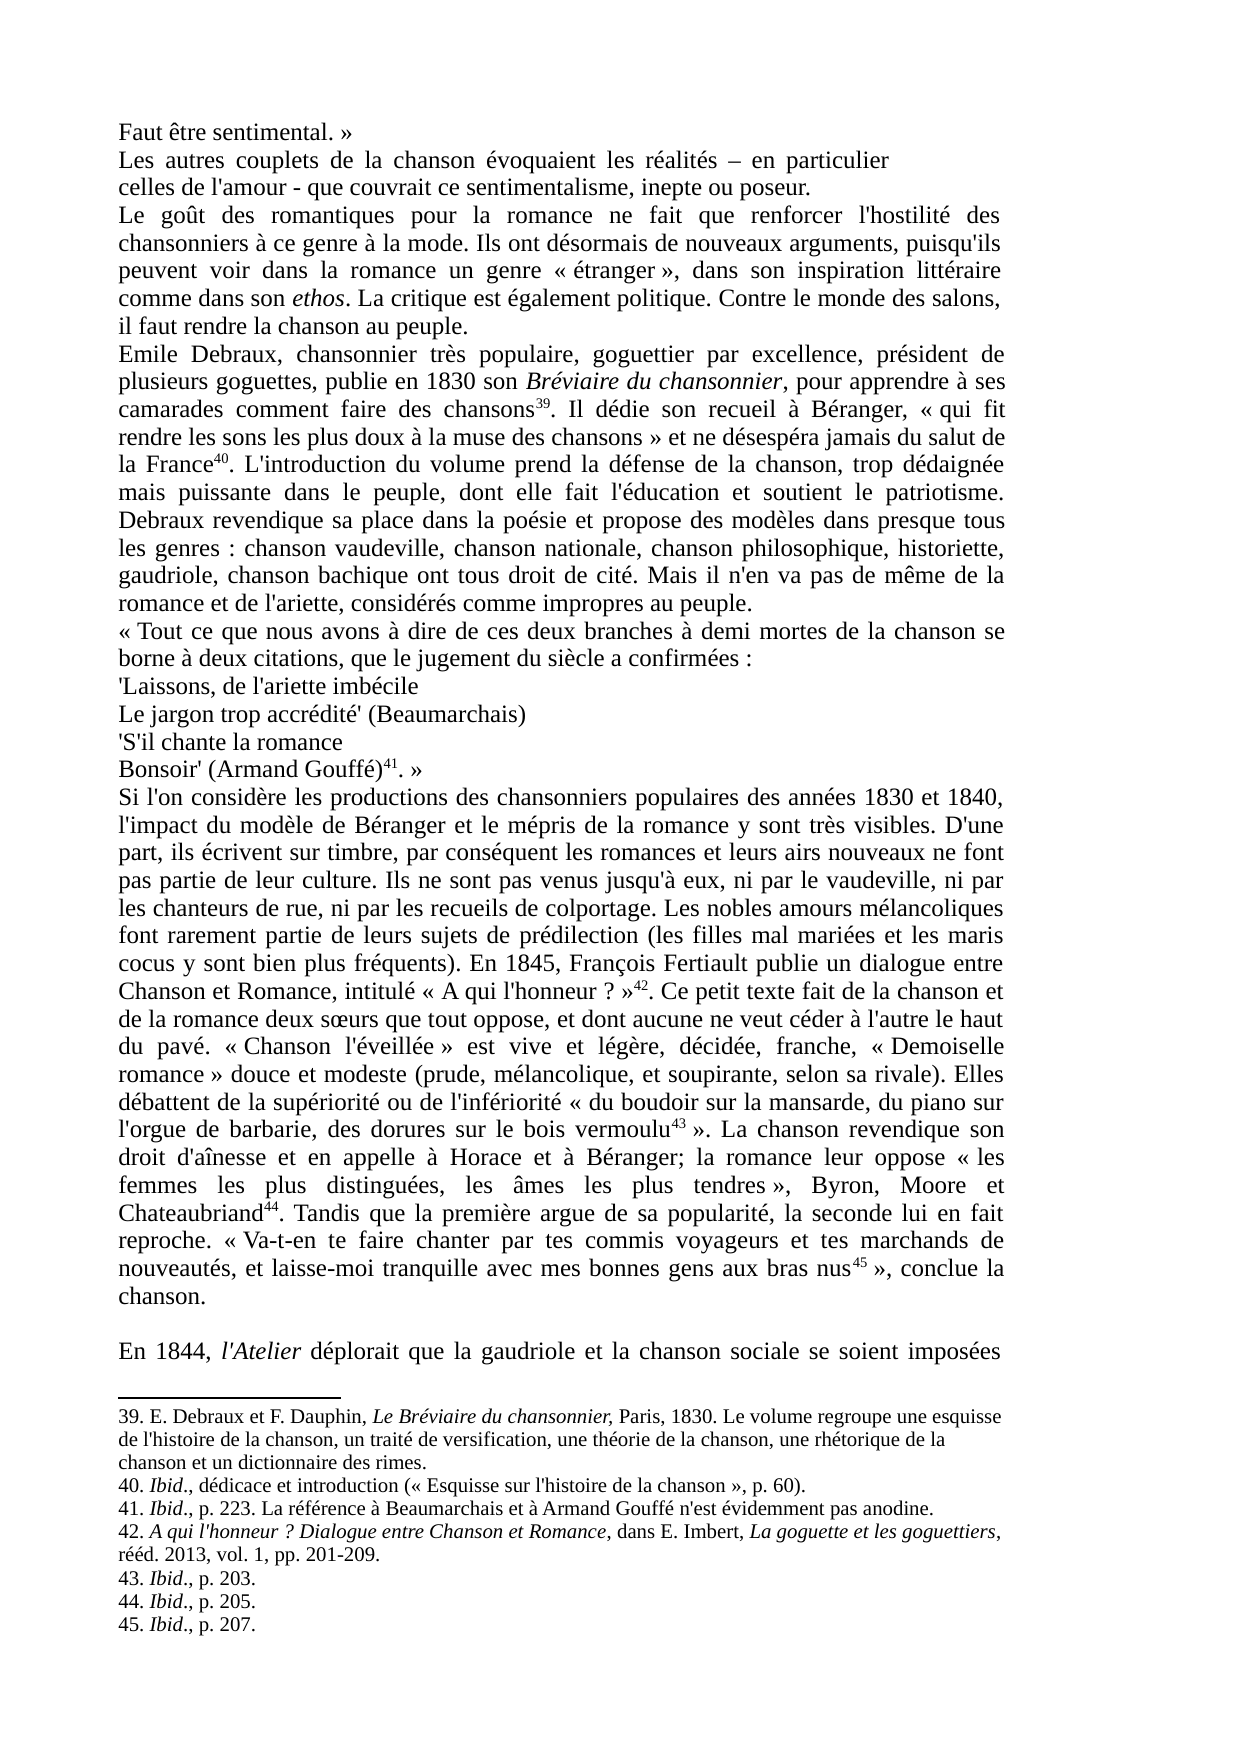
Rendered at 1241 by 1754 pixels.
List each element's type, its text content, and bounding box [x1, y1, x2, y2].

text Le jargon trop accrédité' (Beaumarchais) [118, 700, 890, 728]
text . E. Debraux et F. Dauphin, Le Bréviaire du chansonnier, Paris, 1830. Le volume regroupe une esquisse de l'histoire de la chanson, un traité de versification, une théorie de la chanson, une rhétorique de la chanson et un dictionnaire des rimes. [118, 1404, 1006, 1474]
text . Ibid., dédicace et introduction (« Esquisse sur l'histoire de la chanson », p. 60). [118, 1474, 1008, 1497]
text Bonsoir' (Armand Gouffé). » [118, 755, 890, 783]
text Emile Debraux, chansonnier très populaire, goguettier par excellence, président de plusieurs goguettes, publie en 1830 son Bréviaire du chansonnier, pour apprendre à ses camarades comment faire des chansons. Il dédie son recueil à Béranger, « qui fit rendre les sons les plus doux à la muse des chansons » et ne désespéra jamais du salut de la France. L'introduction du volume prend la défense de la chanson, trop dédaignée mais puissante dans le peuple, dont elle fait l'éducation et soutient le patriotisme. Debraux revendique sa place dans la poésie et propose des modèles dans presque tous les genres : chanson vaudeville, chanson nationale, chanson philosophique, historiette, gaudriole, chanson bachique ont tous droit de cité. Mais il n'en va pas de même de la romance et de l'ariette, considérés comme impropres au peuple. [118, 340, 1006, 617]
text . A qui l'honneur ? Dialogue entre Chanson et Romance, dans E. Imbert, La goguette et les goguettiers, rééd. 2013, vol. 1, pp. 201-209. [118, 1520, 1004, 1566]
text Le goût des romantiques pour la romance ne fait que renforcer l'hostilité des chansonniers à ce genre à la mode. Ils ont désormais de nouveaux arguments, puisqu'ils peuvent voir dans la romance un genre « étranger », dans son inspiration littéraire comme dans son ethos. La critique est également politique. Contre le monde des salons, il faut rendre la chanson au peuple. [118, 201, 1001, 340]
text . Ibid., p. 223. La référence à Beaumarchais et à Armand Gouffé n'est évidemment pas anodine. [118, 1497, 1008, 1520]
text 'Laissons, de l'ariette imbécile [118, 672, 890, 700]
text 'S'il chante la romance [118, 728, 890, 755]
text Faut être sentimental. » [118, 118, 890, 146]
text En 1844, l'Atelier déplorait que la gaudriole et la chanson sociale se soient imposées [118, 1337, 1002, 1365]
text « Tout ce que nous avons à dire de ces deux branches à demi mortes de la chanson se borne à deux citations, que le jugement du siècle a confirmées : [118, 617, 1007, 672]
text . Ibid., p. 203. [118, 1566, 1008, 1589]
text Les autres couplets de la chanson évoquaient les réalités – en particulier celles de l'amour - que couvrait ce sentimentalisme, inepte ou poseur. [118, 146, 890, 201]
text . Ibid., p. 207. [118, 1613, 1008, 1636]
text . Ibid., p. 205. [118, 1589, 1008, 1613]
text Si l'on considère les productions des chansonniers populaires des années 1830 et 1840, l'impact du modèle de Béranger et le mépris de la romance y sont très visibles. D'une part, ils écrivent sur timbre, par conséquent les romances et leurs airs nouveaux ne font pas partie de leur culture. Ils ne sont pas venus jusqu'à eux, ni par le vaudeville, ni par les chanteurs de rue, ni par les recueils de colportage. Les nobles amours mélancoliques font rarement partie de leurs sujets de prédilection (les filles mal mariées et les maris cocus y sont bien plus fréquents). En 1845, François Fertiault publie un dialogue entre Chanson et Romance, intitulé « A qui l'honneur ? ». Ce petit texte fait de la chanson et de la romance deux sœurs que tout oppose, et dont aucune ne veut céder à l'autre le haut du pavé. « Chanson l'éveillée » est vive et légère, décidée, franche, « Demoiselle romance » douce et modeste (prude, mélancolique, et soupirante, selon sa rivale). Elles débattent de la supériorité ou de l'infériorité « du boudoir sur la mansarde, du piano sur l'orgue de barbarie, des dorures sur le bois vermoulu ». La chanson revendique son droit d'aînesse et en appelle à Horace et à Béranger; la romance leur oppose « les femmes les plus distinguées, les âmes les plus tendres », Byron, Moore et Chateaubriand. Tandis que la première argue de sa popularité, la seconde lui en fait reproche. « Va-t-en te faire chanter par tes commis voyageurs et tes marchands de nouveautés, et laisse-moi tranquille avec mes bonnes gens aux bras nus », conclue la chanson. [118, 783, 1004, 1309]
